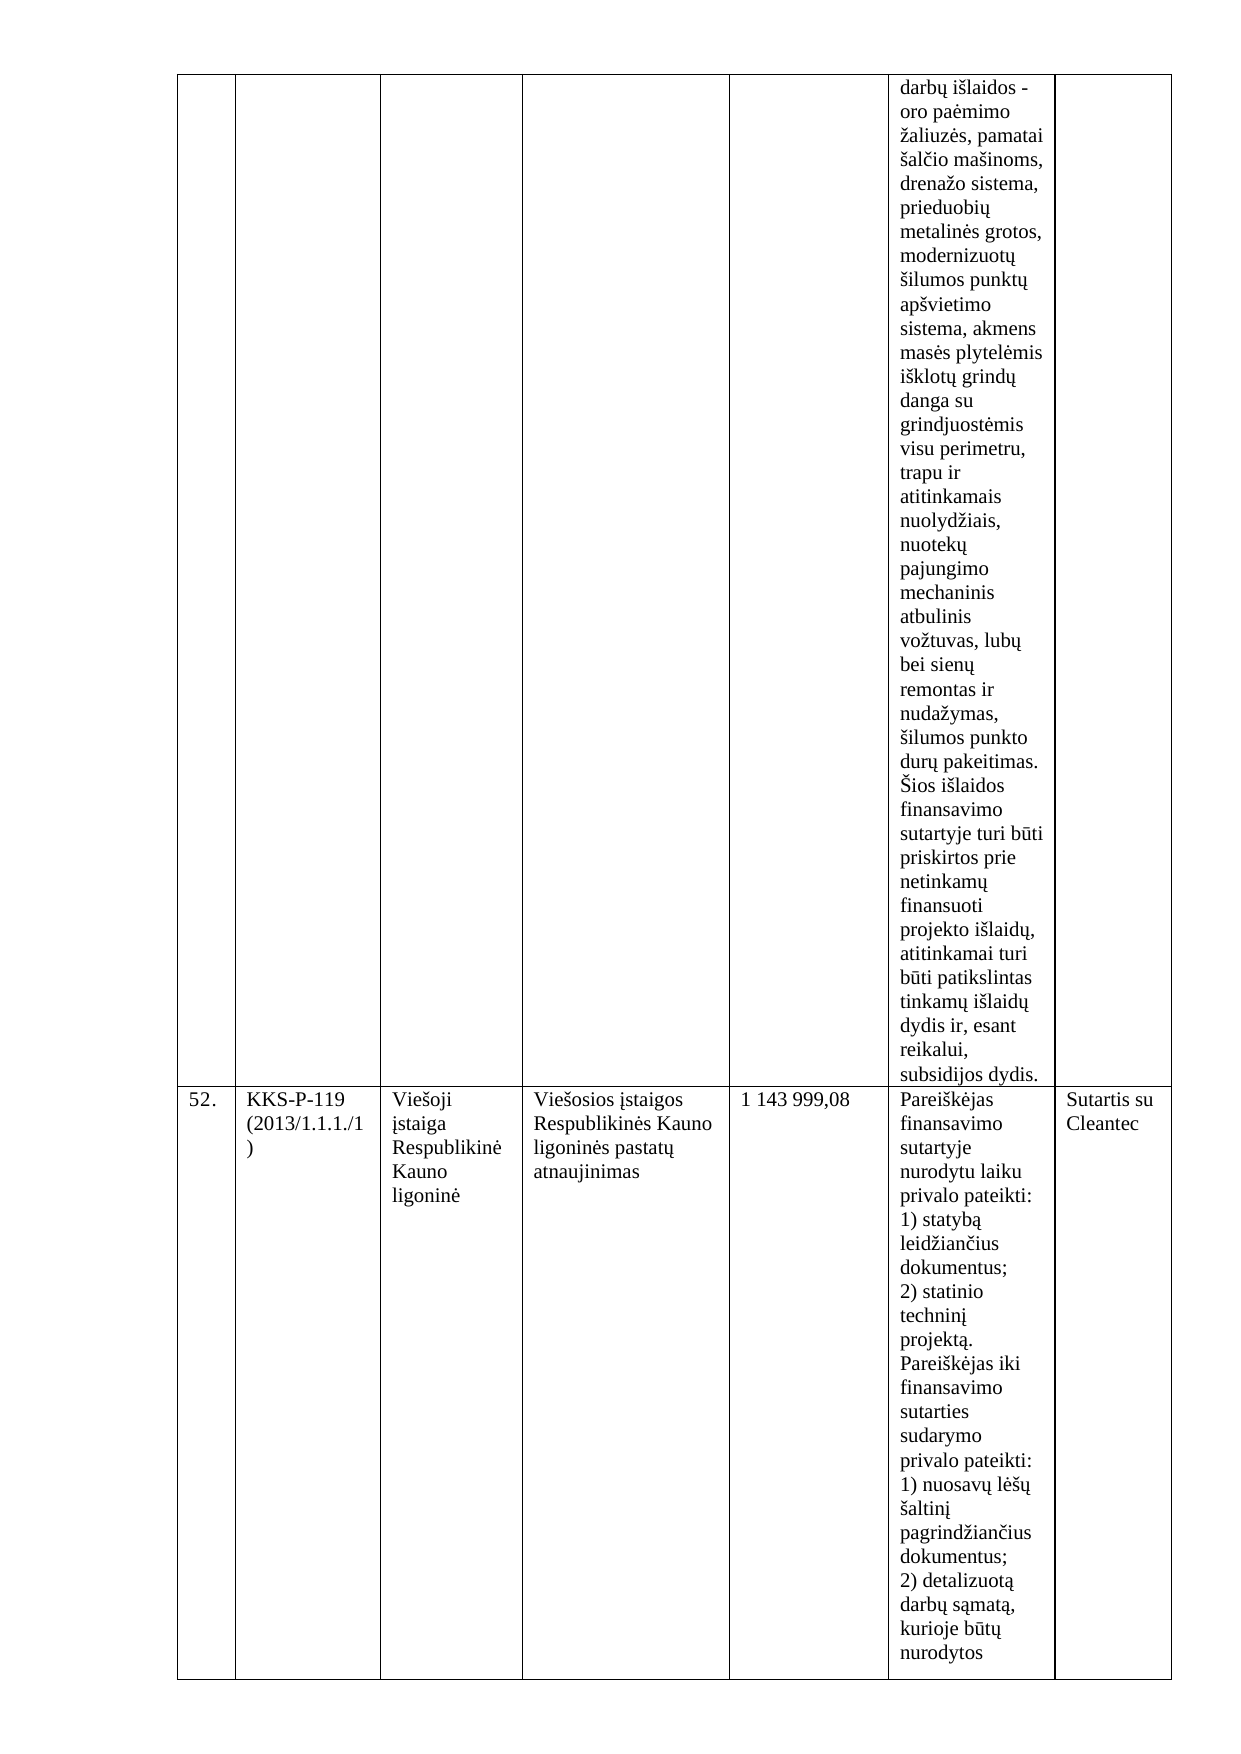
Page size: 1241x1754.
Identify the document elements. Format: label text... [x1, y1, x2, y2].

table_cell Sutartis su Cleantec [1056, 1087, 1171, 1679]
table_cell Viešosios įstaigos Respublikinės Kauno ligoninės pastatų atnaujinimas [523, 1087, 729, 1679]
table_cell [178, 75, 235, 1086]
table_cell Viešoji įstaiga Respublikinė Kauno ligoninė [381, 1087, 522, 1679]
table_cell [730, 75, 888, 1086]
table_cell 52. [178, 1087, 235, 1679]
table_cell KKS-P-119 (2013/1.1.1./1) [236, 1087, 380, 1679]
table_cell [381, 75, 522, 1086]
table_cell [523, 75, 729, 1086]
table_cell Pareiškėjas finansavimo sutartyje nurodytu laiku privalo pateikti: 1) statybą leidžiančius dokumentus; 2) statinio techninį projektą. Pareiškėjas iki finansavimo sutarties sudarymo privalo pateikti: 1) nuosavų lėšų šaltinį pagrindžiančius dokumentus; 2) detalizuotą darbų sąmatą, kurioje būtų nurodytos [889, 1087, 1054, 1679]
table_cell [236, 75, 380, 1086]
table_cell darbų išlaidos - oro paėmimo žaliuzės, pamatai šalčio mašinoms, drenažo sistema, prieduobių metalinės grotos, modernizuotų šilumos punktų apšvietimo sistema, akmens masės plytelėmis išklotų grindų danga su grindjuostėmis visu perimetru, trapu ir atitinkamais nuolydžiais, nuotekų pajungimo mechaninis atbulinis vožtuvas, lubų bei sienų remontas ir nudažymas, šilumos punkto durų pakeitimas. Šios išlaidos finansavimo sutartyje turi būti priskirtos prie netinkamų finansuoti projekto išlaidų, atitinkamai turi būti patikslintas tinkamų išlaidų dydis ir, esant reikalui, subsidijos dydis. [889, 75, 1054, 1086]
table_cell 1 143 999,08 [730, 1087, 888, 1679]
table_cell [1056, 75, 1171, 1086]
